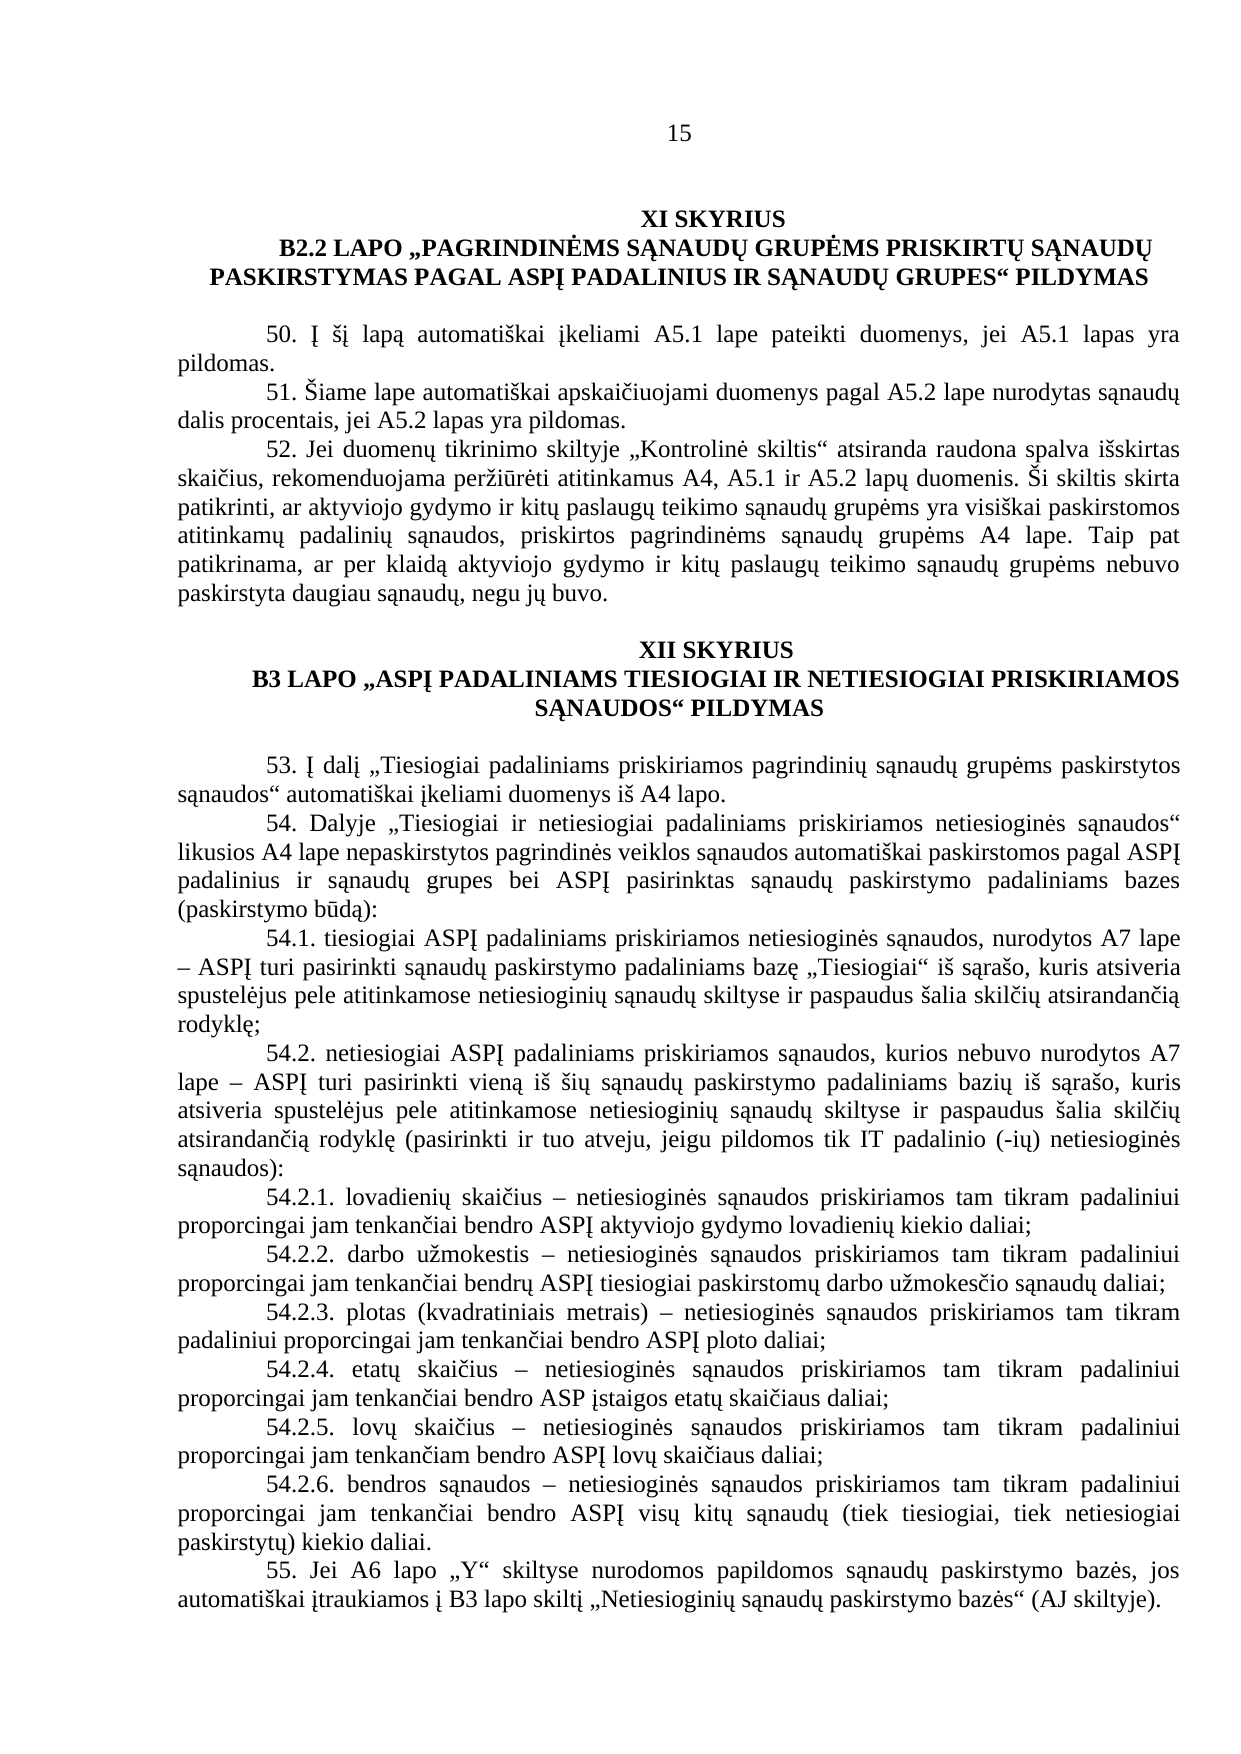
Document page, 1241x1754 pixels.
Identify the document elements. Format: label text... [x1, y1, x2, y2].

text XI SKYRIUS [177, 204, 1181, 233]
text 51. Šiame lape automatiškai apskaičiuojami duomenys pagal A5.2 lape nurodytas sąnaudų dalis procentais, jei A5.2 lapas yra pildomas. [177, 377, 1181, 434]
text 55. Jei A6 lapo „Y“ skiltyse nurodomos papildomos sąnaudų paskirstymo bazės, jos automatiškai įtraukiamos į B3 lapo skiltį „Netiesioginių sąnaudų paskirstymo bazės“ (AJ skiltyje). [177, 1556, 1181, 1613]
text 53. Į dalį „Tiesiogiai padaliniams priskiriamos pagrindinių sąnaudų grupėms paskirstytos sąnaudos“ automatiškai įkeliami duomenys iš A4 lapo. [177, 751, 1181, 808]
text 50. Į šį lapą automatiškai įkeliami A5.1 lape pateikti duomenys, jei A5.1 lapas yra pildomas. [177, 319, 1181, 377]
text B3 LAPO „ASPĮ PADALINIAMS TIESIOGIAI IR NETIESIOGIAI PRISKIRIAMOS SĄNAUDOS“ PILDYMAS [177, 664, 1181, 722]
text 54.2.6. bendros sąnaudos – netiesioginės sąnaudos priskiriamos tam tikram padaliniui proporcingai jam tenkančiai bendro ASPĮ visų kitų sąnaudų (tiek tiesiogiai, tiek netiesiogiai paskirstytų) kiekio daliai. [177, 1469, 1181, 1556]
text 54.2.5. lovų skaičius – netiesioginės sąnaudos priskiriamos tam tikram padaliniui proporcingai jam tenkančiam bendro ASPĮ lovų skaičiaus daliai; [177, 1412, 1181, 1469]
text 54.2.3. plotas (kvadratiniais metrais) – netiesioginės sąnaudos priskiriamos tam tikram padaliniui proporcingai jam tenkančiai bendro ASPĮ ploto daliai; [177, 1297, 1181, 1354]
text 54.2.4. etatų skaičius – netiesioginės sąnaudos priskiriamos tam tikram padaliniui proporcingai jam tenkančiai bendro ASP įstaigos etatų skaičiaus daliai; [177, 1354, 1181, 1412]
text 54.2.1. lovadienių skaičius – netiesioginės sąnaudos priskiriamos tam tikram padaliniui proporcingai jam tenkančiai bendro ASPĮ aktyviojo gydymo lovadienių kiekio daliai; [177, 1182, 1181, 1239]
text XII SKYRIUS [177, 636, 1181, 664]
text B2.2 LAPO „PAGRINDINĖMS SĄNAUDŲ GRUPĖMS PRISKIRTŲ SĄNAUDŲ PASKIRSTYMAS PAGAL ASPĮ PADALINIUS IR SĄNAUDŲ GRUPES“ PILDYMAS [177, 233, 1181, 291]
text 54. Dalyje „Tiesiogiai ir netiesiogiai padaliniams priskiriamos netiesioginės sąnaudos“ likusios A4 lape nepaskirstytos pagrindinės veiklos sąnaudos automatiškai paskirstomos pagal ASPĮ padalinius ir sąnaudų grupes bei ASPĮ pasirinktas sąnaudų paskirstymo padaliniams bazes (paskirstymo būdą): [177, 808, 1181, 923]
text 54.2. netiesiogiai ASPĮ padaliniams priskiriamos sąnaudos, kurios nebuvo nurodytos A7 lape – ASPĮ turi pasirinkti vieną iš šių sąnaudų paskirstymo padaliniams bazių iš sąrašo, kuris atsiveria spustelėjus pele atitinkamose netiesioginių sąnaudų skiltyse ir paspaudus šalia skilčių atsirandančią rodyklę (pasirinkti ir tuo atveju, jeigu pildomos tik IT padalinio (-ių) netiesioginės sąnaudos): [177, 1038, 1181, 1182]
text 52. Jei duomenų tikrinimo skiltyje „Kontrolinė skiltis“ atsiranda raudona spalva išskirtas skaičius, rekomenduojama peržiūrėti atitinkamus A4, A5.1 ir A5.2 lapų duomenis. Ši skiltis skirta patikrinti, ar aktyviojo gydymo ir kitų paslaugų teikimo sąnaudų grupėms yra visiškai paskirstomos atitinkamų padalinių sąnaudos, priskirtos pagrindinėms sąnaudų grupėms A4 lape. Taip pat patikrinama, ar per klaidą aktyviojo gydymo ir kitų paslaugų teikimo sąnaudų grupėms nebuvo paskirstyta daugiau sąnaudų, negu jų buvo. [177, 434, 1181, 607]
text 54.2.2. darbo užmokestis – netiesioginės sąnaudos priskiriamos tam tikram padaliniui proporcingai jam tenkančiai bendrų ASPĮ tiesiogiai paskirstomų darbo užmokesčio sąnaudų daliai; [177, 1239, 1181, 1297]
text 54.1. tiesiogiai ASPĮ padaliniams priskiriamos netiesioginės sąnaudos, nurodytos A7 lape – ASPĮ turi pasirinkti sąnaudų paskirstymo padaliniams bazę „Tiesiogiai“ iš sąrašo, kuris atsiveria spustelėjus pele atitinkamose netiesioginių sąnaudų skiltyse ir paspaudus šalia skilčių atsirandančią rodyklę; [177, 923, 1181, 1038]
